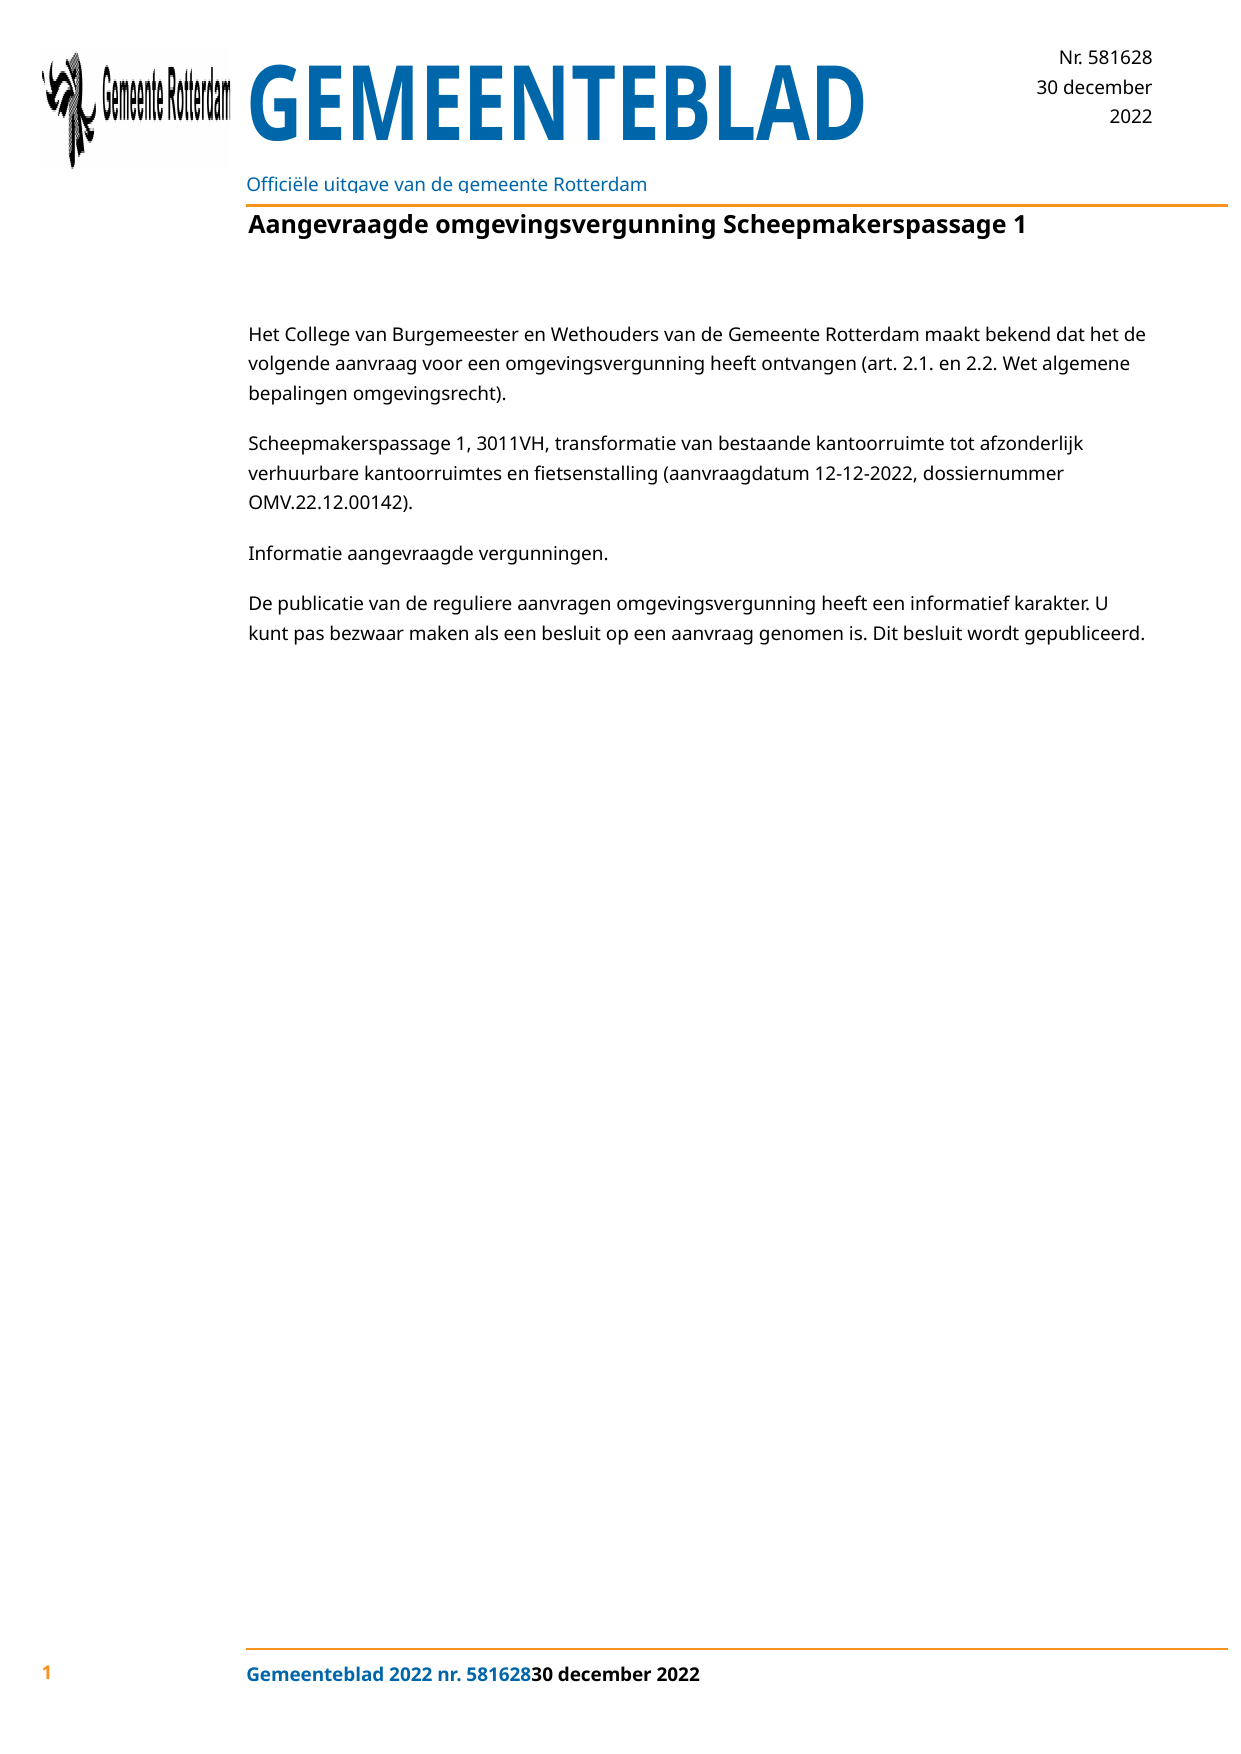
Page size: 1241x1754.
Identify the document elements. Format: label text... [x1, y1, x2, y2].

picture [41, 47, 231, 172]
text Scheepmakerspassage 1, 3011VH, transformatie van bestaande kantoorruimte tot afzonderlijk verhuurbare kantoorruimtes en fietsenstalling (aanvraagdatum 12-12-2022, dossiernummer OMV.22.12.00142). [248, 430, 1152, 515]
text De publicatie van de reguliere aanvragen omgevingsvergunning heeft een informatief karakter. U kunt pas bezwaar maken als een besluit op een aanvraag genomen is. Dit besluit wordt gepubliceerd. [248, 590, 1152, 646]
text Het College van Burgemeester en Wethouders van de Gemeente Rotterdam maakt bekend dat het de volgende aanvraag voor een omgevingsvergunning heeft ontvangen (art. 2.1. en 2.2. Wet algemene bepalingen omgevingsrecht). [248, 321, 1152, 406]
text Informatie aangevraagde vergunningen. [248, 540, 1152, 566]
text Aangevraagde omgevingsvergunning Scheepmakerspassage 1 [248, 207, 1152, 241]
